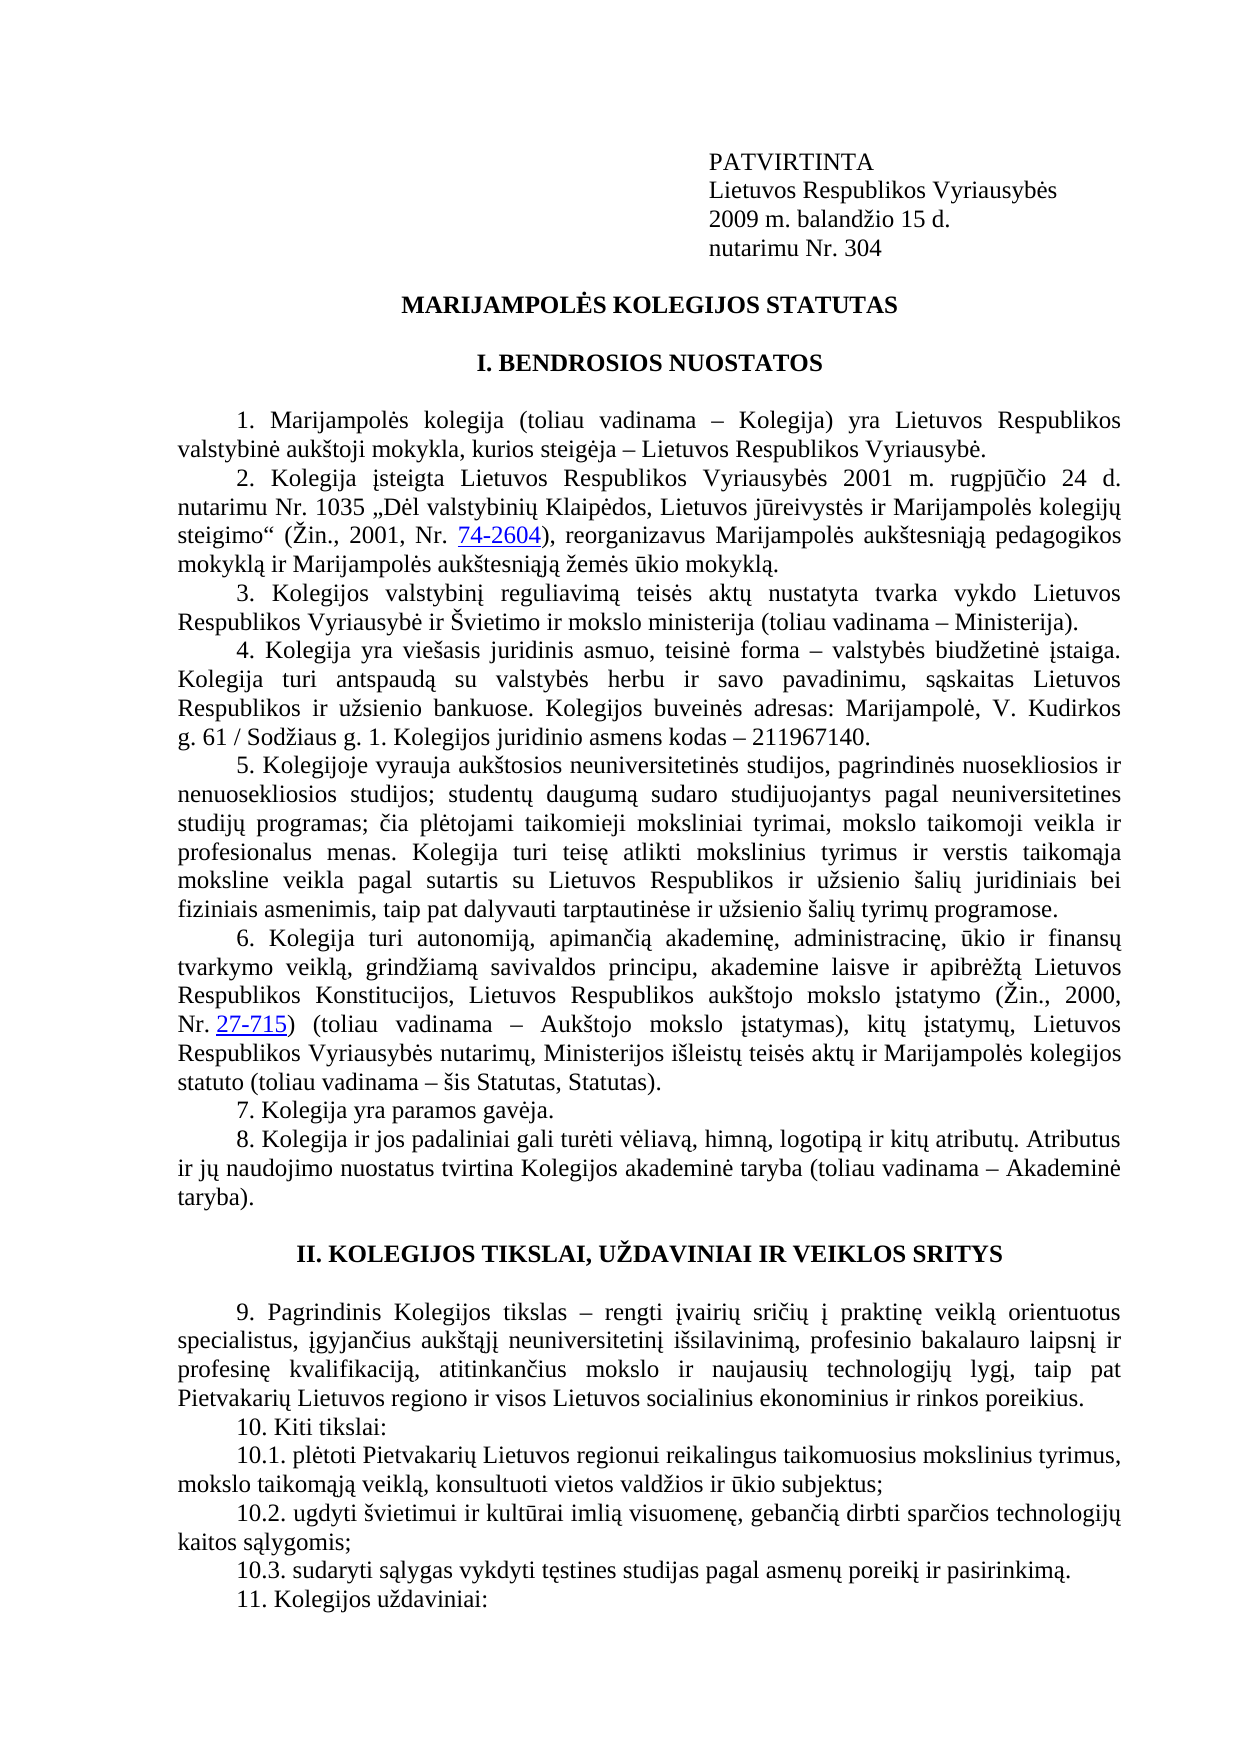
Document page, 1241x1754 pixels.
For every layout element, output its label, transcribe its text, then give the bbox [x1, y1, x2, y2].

text 4. Kolegija yra viešasis juridinis asmuo, teisinė forma – valstybės biudžetinė įstaiga. Kolegija turi antspaudą su valstybės herbu ir savo pavadinimu, sąskaitas Lietuvos Respublikos ir užsienio bankuose. Kolegijos buveinės adresas: Marijampolė, V. Kudirkos g. 61 / Sodžiaus g. 1. Kolegijos juridinio asmens kodas – 211967140. [177, 636, 1122, 751]
text II. KOLEGIJOS TIKSLAI, UŽDAVINIAI IR VEIKLOS SRITYS [177, 1239, 1122, 1268]
text 10.3. sudaryti sąlygas vykdyti tęstines studijas pagal asmenų poreikį ir pasirinkimą. [177, 1556, 1122, 1584]
text 3. Kolegijos valstybinį reguliavimą teisės aktų nustatyta tvarka vykdo Lietuvos Respublikos Vyriausybė ir Švietimo ir mokslo ministerija (toliau vadinama – Ministerija). [177, 578, 1122, 636]
text 1. Marijampolės kolegija (toliau vadinama – Kolegija) yra Lietuvos Respublikos valstybinė aukštoji mokykla, kurios steigėja – Lietuvos Respublikos Vyriausybė. [177, 406, 1122, 463]
text MARIJAMPOLĖS KOLEGIJOS STATUTAS [177, 291, 1122, 319]
text 11. Kolegijos uždaviniai: [177, 1584, 1122, 1613]
text 6. Kolegija turi autonomiją, apimančią akademinę, administracinę, ūkio ir finansų tvarkymo veiklą, grindžiamą savivaldos principu, akademine laisve ir apibrėžtą Lietuvos Respublikos Konstitucijos, Lietuvos Respublikos aukštojo mokslo įstatymo (Žin., 2000, Nr. 27-715) (toliau vadinama – Aukštojo mokslo įstatymas), kitų įstatymų, Lietuvos Respublikos Vyriausybės nutarimų, Ministerijos išleistų teisės aktų ir Marijampolės kolegijos statuto (toliau vadinama – šis Statutas, Statutas). [177, 923, 1122, 1096]
text 9. Pagrindinis Kolegijos tikslas – rengti įvairių sričių į praktinę veiklą orientuotus specialistus, įgyjančius aukštąjį neuniversitetinį išsilavinimą, profesinio bakalauro laipsnį ir profesinę kvalifikaciją, atitinkančius mokslo ir naujausių technologijų lygį, taip pat Pietvakarių Lietuvos regiono ir visos Lietuvos socialinius ekonominius ir rinkos poreikius. [177, 1297, 1122, 1412]
text 7. Kolegija yra paramos gavėja. [177, 1096, 1122, 1124]
text Lietuvos Respublikos Vyriausybės [177, 176, 1122, 204]
text 8. Kolegija ir jos padaliniai gali turėti vėliavą, himną, logotipą ir kitų atributų. Atributus ir jų naudojimo nuostatus tvirtina Kolegijos akademinė taryba (toliau vadinama – Akademinė taryba). [177, 1124, 1122, 1211]
text 2009 m. balandžio 15 d. [177, 204, 1122, 233]
text I. BENDROSIOS NUOSTATOS [177, 348, 1122, 377]
text nutarimu Nr. 304 [177, 233, 1122, 262]
text 10.2. ugdyti švietimui ir kultūrai imlią visuomenę, gebančią dirbti sparčios technologijų kaitos sąlygomis; [177, 1498, 1122, 1556]
text 2. Kolegija įsteigta Lietuvos Respublikos Vyriausybės 2001 m. rugpjūčio 24 d. nutarimu Nr. 1035 „Dėl valstybinių Klaipėdos, Lietuvos jūreivystės ir Marijampolės kolegijų steigimo“ (Žin., 2001, Nr. 74-2604), reorganizavus Marijampolės aukštesniąją pedagogikos mokyklą ir Marijampolės aukštesniąją žemės ūkio mokyklą. [177, 463, 1122, 578]
text 5. Kolegijoje vyrauja aukštosios neuniversitetinės studijos, pagrindinės nuosekliosios ir nenuosekliosios studijos; studentų daugumą sudaro studijuojantys pagal neuniversitetines studijų programas; čia plėtojami taikomieji moksliniai tyrimai, mokslo taikomoji veikla ir profesionalus menas. Kolegija turi teisę atlikti mokslinius tyrimus ir verstis taikomąja moksline veikla pagal sutartis su Lietuvos Respublikos ir užsienio šalių juridiniais bei fiziniais asmenimis, taip pat dalyvauti tarptautinėse ir užsienio šalių tyrimų programose. [177, 751, 1122, 923]
text 10. Kiti tikslai: [177, 1412, 1122, 1441]
text Patvirtinta [177, 147, 1122, 176]
text 10.1. plėtoti Pietvakarių Lietuvos regionui reikalingus taikomuosius mokslinius tyrimus, mokslo taikomąją veiklą, konsultuoti vietos valdžios ir ūkio subjektus; [177, 1441, 1122, 1498]
